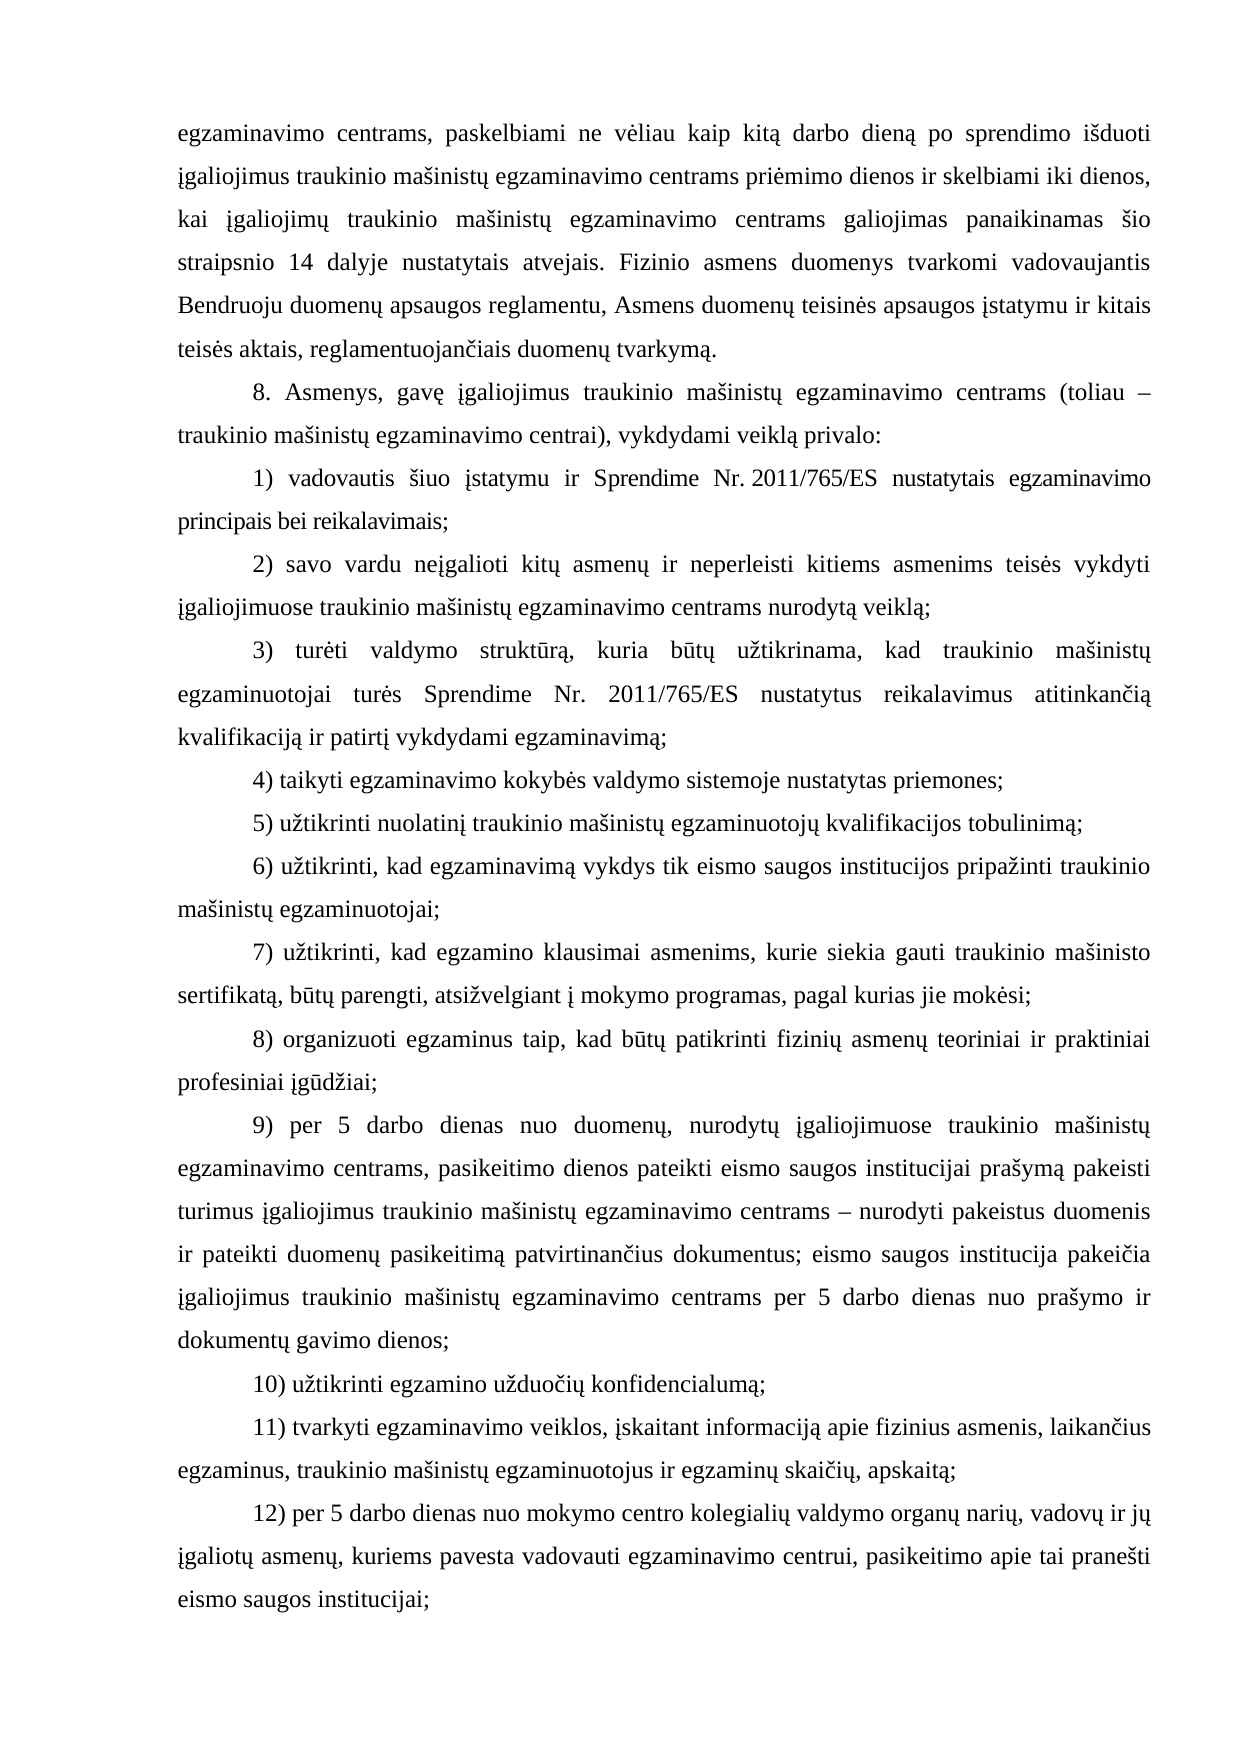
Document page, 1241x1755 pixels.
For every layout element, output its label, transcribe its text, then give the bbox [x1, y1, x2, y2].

text 10) užtikrinti egzamino užduočių konfidencialumą; [177, 1369, 1152, 1397]
text 12) per 5 darbo dienas nuo mokymo centro kolegialių valdymo organų narių, vadovų ir jų įgaliotų asmenų, kuriems pavesta vadovauti egzaminavimo centrui, pasikeitimo apie tai pranešti eismo saugos institucijai; [177, 1498, 1152, 1613]
text 7) užtikrinti, kad egzamino klausimai asmenims, kurie siekia gauti traukinio mašinisto sertifikatą, būtų parengti, atsižvelgiant į mokymo programas, pagal kurias jie mokėsi; [177, 937, 1152, 1009]
text 4) taikyti egzaminavimo kokybės valdymo sistemoje nustatytas priemones; [177, 765, 1152, 794]
text 9) per 5 darbo dienas nuo duomenų, nurodytų įgaliojimuose traukinio mašinistų egzaminavimo centrams, pasikeitimo dienos pateikti eismo saugos institucijai prašymą pakeisti turimus įgaliojimus traukinio mašinistų egzaminavimo centrams – nurodyti pakeistus duomenis ir pateikti duomenų pasikeitimą patvirtinančius dokumentus; eismo saugos institucija pakeičia įgaliojimus traukinio mašinistų egzaminavimo centrams per 5 darbo dienas nuo prašymo ir dokumentų gavimo dienos; [177, 1110, 1152, 1354]
text 6) užtikrinti, kad egzaminavimą vykdys tik eismo saugos institucijos pripažinti traukinio mašinistų egzaminuotojai; [177, 851, 1152, 923]
text 11) tvarkyti egzaminavimo veiklos, įskaitant informaciją apie fizinius asmenis, laikančius egzaminus, traukinio mašinistų egzaminuotojus ir egzaminų skaičių, apskaitą; [177, 1412, 1152, 1484]
text 5) užtikrinti nuolatinį traukinio mašinistų egzaminuotojų kvalifikacijos tobulinimą; [177, 808, 1152, 837]
text 8) organizuoti egzaminus taip, kad būtų patikrinti fizinių asmenų teoriniai ir praktiniai profesiniai įgūdžiai; [177, 1024, 1152, 1096]
text 3) turėti valdymo struktūrą, kuria būtų užtikrinama, kad traukinio mašinistų egzaminuotojai turės Sprendime Nr. 2011/765/ES nustatytus reikalavimus atitinkančią kvalifikaciją ir patirtį vykdydami egzaminavimą; [177, 636, 1152, 751]
text 1) vadovautis šiuo įstatymu ir Sprendime Nr. 2011/765/ES nustatytais egzaminavimo principais bei reikalavimais; [177, 463, 1152, 535]
text egzaminavimo centrams, paskelbiami ne vėliau kaip kitą darbo dieną po sprendimo išduoti įgaliojimus traukinio mašinistų egzaminavimo centrams priėmimo dienos ir skelbiami iki dienos, kai įgaliojimų traukinio mašinistų egzaminavimo centrams galiojimas panaikinamas šio straipsnio 14 dalyje nustatytais atvejais. Fizinio asmens duomenys tvarkomi vadovaujantis Bendruoju duomenų apsaugos reglamentu, Asmens duomenų teisinės apsaugos įstatymu ir kitais teisės aktais, reglamentuojančiais duomenų tvarkymą. [177, 118, 1152, 362]
text 2) savo vardu neįgalioti kitų asmenų ir neperleisti kitiems asmenims teisės vykdyti įgaliojimuose traukinio mašinistų egzaminavimo centrams nurodytą veiklą; [177, 549, 1152, 621]
text 8. Asmenys, gavę įgaliojimus traukinio mašinistų egzaminavimo centrams (toliau – traukinio mašinistų egzaminavimo centrai), vykdydami veiklą privalo: [177, 377, 1152, 449]
